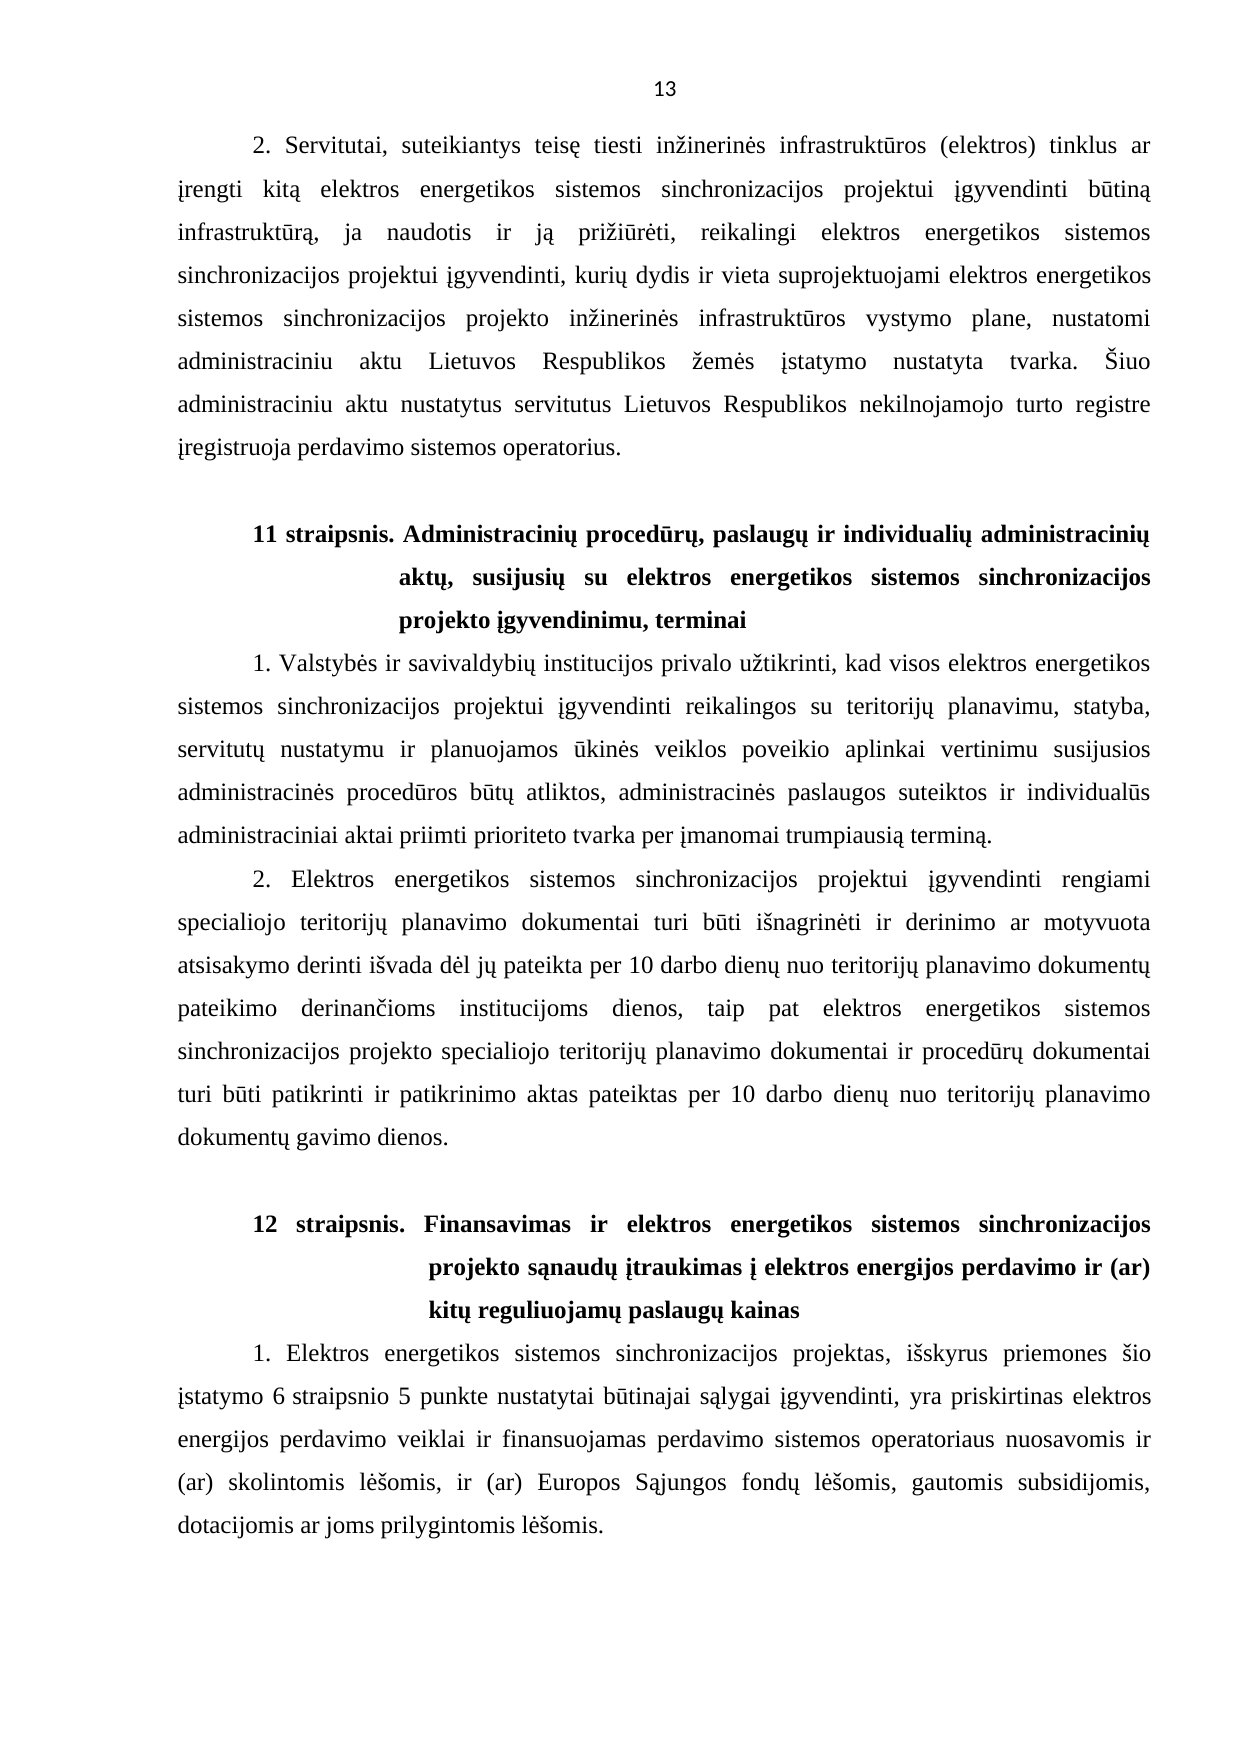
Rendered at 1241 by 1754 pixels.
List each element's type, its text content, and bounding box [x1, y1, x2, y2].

text 2. Elektros energetikos sistemos sinchronizacijos projektui įgyvendinti rengiami specialiojo teritorijų planavimo dokumentai turi būti išnagrinėti ir derinimo ar motyvuota atsisakymo derinti išvada dėl jų pateikta per 10 darbo dienų nuo teritorijų planavimo dokumentų pateikimo derinančioms institucijoms dienos, taip pat elektros energetikos sistemos sinchronizacijos projekto specialiojo teritorijų planavimo dokumentai ir procedūrų dokumentai turi būti patikrinti ir patikrinimo aktas pateiktas per 10 darbo dienų nuo teritorijų planavimo dokumentų gavimo dienos. [177, 864, 1152, 1151]
text 11 straipsnis. Administracinių procedūrų, paslaugų ir individualių administracinių aktų, susijusių su elektros energetikos sistemos sinchronizacijos projekto įgyvendinimu, terminai [252, 519, 1152, 634]
text 2. Servitutai, suteikiantys teisę tiesti inžinerinės infrastruktūros (elektros) tinklus ar įrengti kitą elektros energetikos sistemos sinchronizacijos projektui įgyvendinti būtiną infrastruktūrą, ja naudotis ir ją prižiūrėti, reikalingi elektros energetikos sistemos sinchronizacijos projektui įgyvendinti, kurių dydis ir vieta suprojektuojami elektros energetikos sistemos sinchronizacijos projekto inžinerinės infrastruktūros vystymo plane, nustatomi administraciniu aktu Lietuvos Respublikos žemės įstatymo nustatyta tvarka. Šiuo administraciniu aktu nustatytus servitutus Lietuvos Respublikos nekilnojamojo turto registre įregistruoja perdavimo sistemos operatorius. [177, 131, 1152, 461]
text 12 straipsnis. Finansavimas ir elektros energetikos sistemos sinchronizacijos projekto sąnaudų įtraukimas į elektros energijos perdavimo ir (ar) kitų reguliuojamų paslaugų kainas [252, 1209, 1152, 1324]
text 1. Valstybės ir savivaldybių institucijos privalo užtikrinti, kad visos elektros energetikos sistemos sinchronizacijos projektui įgyvendinti reikalingos su teritorijų planavimu, statyba, servitutų nustatymu ir planuojamos ūkinės veiklos poveikio aplinkai vertinimu susijusios administracinės procedūros būtų atliktos, administracinės paslaugos suteiktos ir individualūs administraciniai aktai priimti prioriteto tvarka per įmanomai trumpiausią terminą. [177, 648, 1152, 849]
text 1. Elektros energetikos sistemos sinchronizacijos projektas, išskyrus priemones šio įstatymo 6 straipsnio 5 punkte nustatytai būtinajai sąlygai įgyvendinti, yra priskirtinas elektros energijos perdavimo veiklai ir finansuojamas perdavimo sistemos operatoriaus nuosavomis ir (ar) skolintomis lėšomis, ir (ar) Europos Sąjungos fondų lėšomis, gautomis subsidijomis, dotacijomis ar joms prilygintomis lėšomis. [177, 1338, 1152, 1539]
